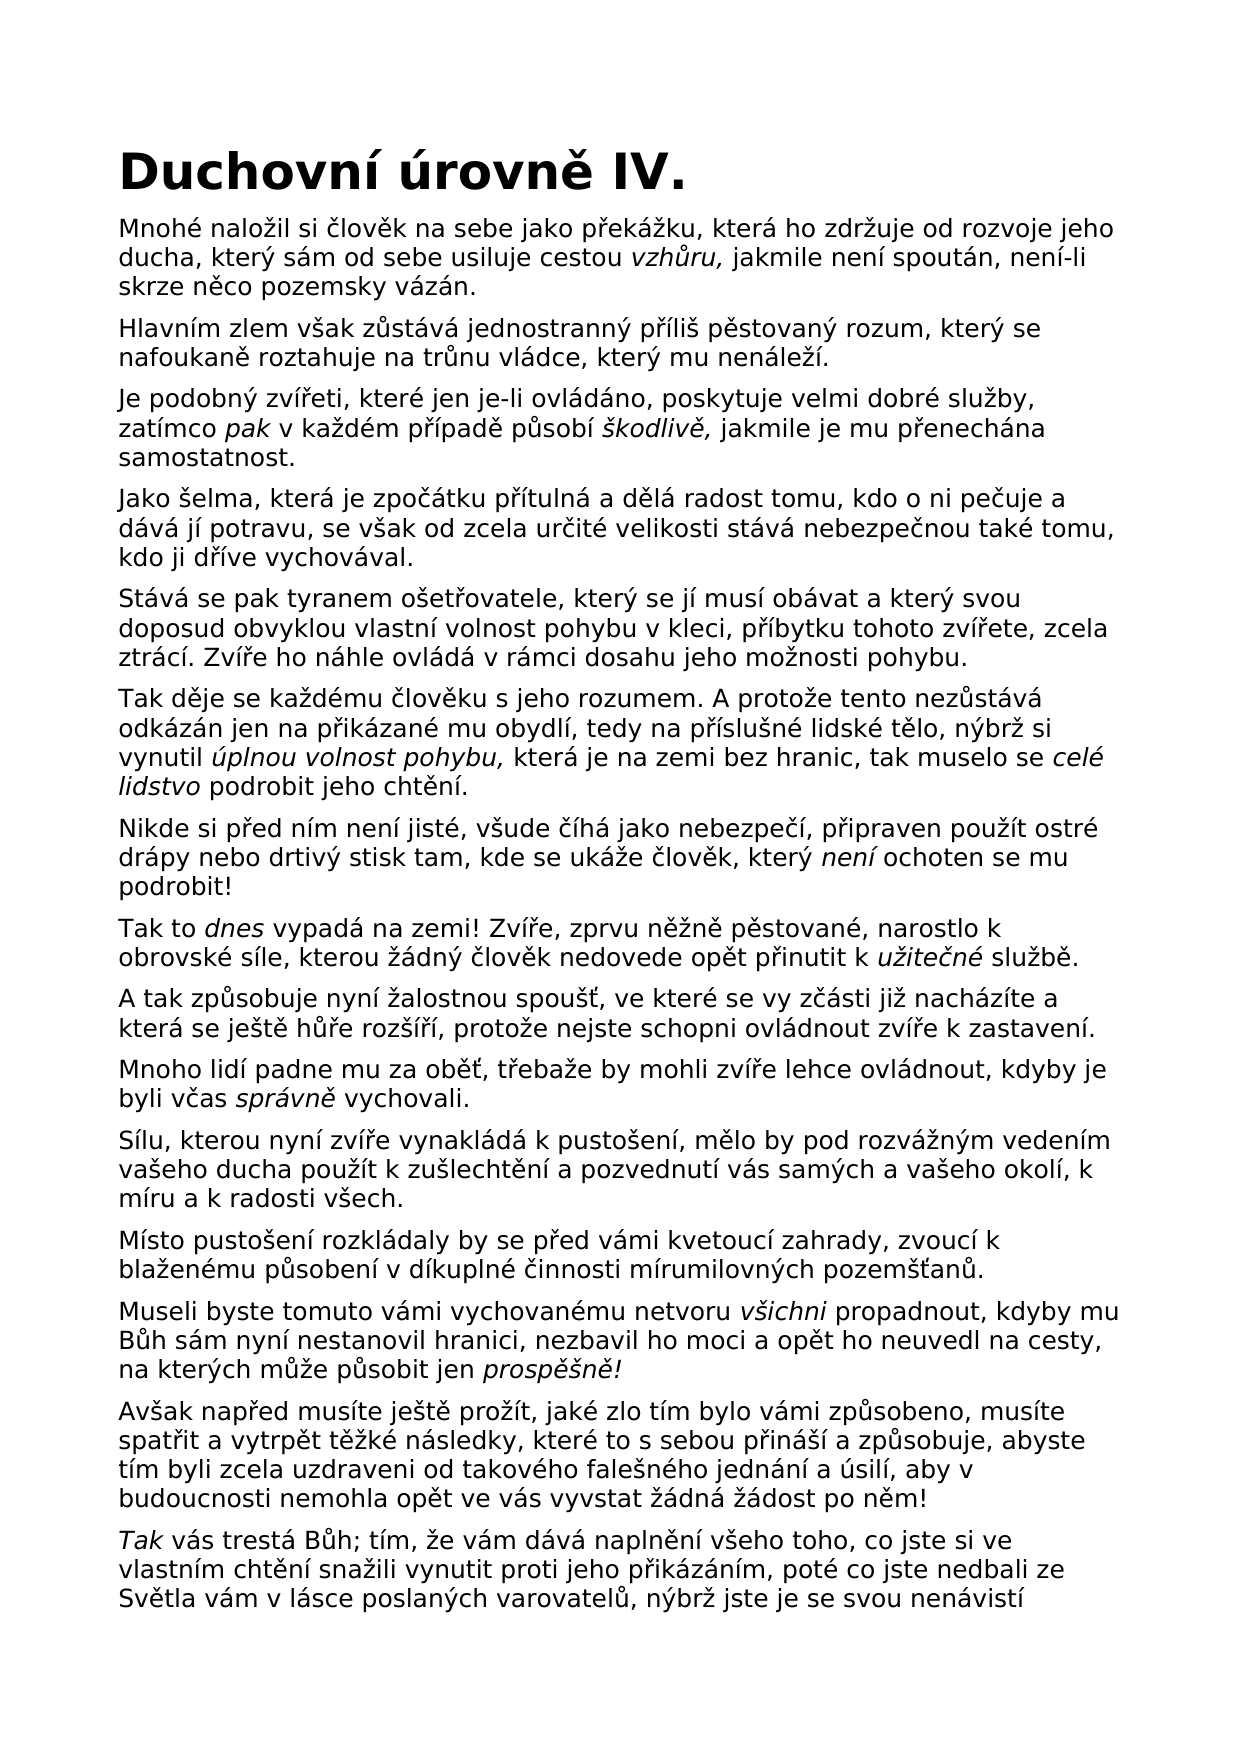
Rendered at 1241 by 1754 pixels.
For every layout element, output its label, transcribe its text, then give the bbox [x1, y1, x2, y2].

text Tak děje se každému člověku s jeho rozumem. A protože tento nezůstává odkázán jen na přikázané mu obydlí, tedy na příslušné lidské tělo, nýbrž si vynutil úplnou volnost pohybu, která je na zemi bez hranic, tak muselo se celé lidstvo podrobit jeho chtění. [118, 685, 1122, 801]
text Tak vás trestá Bůh; tím, že vám dává naplnění všeho toho, co jste si ve vlastním chtění snažili vynutit proti jeho přikázáním, poté co jste nedbali ze Světla vám v lásce poslaných varovatelů, nýbrž jste je se svou nenávistí [118, 1526, 1122, 1614]
text Je podobný zvířeti, které jen je-li ovládáno, poskytuje velmi dobré služby, zatímco pak v každém případě působí škodlivě, jakmile je mu přenechána samostatnost. [118, 385, 1122, 472]
text Museli byste tomuto vámi vychovanému netvoru všichni propadnout, kdyby mu Bůh sám nyní nestanovil hranici, nezbavil ho moci a opět ho neuvedl na cesty, na kterých může působit jen prospěšně! [118, 1297, 1122, 1385]
text A tak způsobuje nyní žalostnou spoušť, ve které se vy zčásti již nacházíte a která se ještě hůře rozšíří, protože nejste schopni ovládnout zvíře k zastavení. [118, 985, 1122, 1043]
text Tak to dnes vypadá na zemi! Zvíře, zprvu něžně pěstované, narostlo k obrovské síle, kterou žádný člověk nedovede opět přinutit k užitečné službě. [118, 914, 1122, 972]
subtitle Duchovní úrovně IV. [118, 143, 1122, 201]
text Nikde si před ním není jisté, všude číhá jako nebezpečí, připraven použít ostré drápy nebo drtivý stisk tam, kde se ukáže člověk, který není ochoten se mu podrobit! [118, 814, 1122, 901]
text Avšak napřed musíte ještě prožít, jaké zlo tím bylo vámi způsobeno, musíte spatřit a vytrpět těžké následky, které to s sebou přináší a způsobuje, abyste tím byli zcela uzdraveni od takového falešného jednání a úsilí, aby v budoucnosti nemohla opět ve vás vyvstat žádná žádost po něm! [118, 1397, 1122, 1514]
text Mnohé naložil si člověk na sebe jako překážku, která ho zdržuje od rozvoje jeho ducha, který sám od sebe usiluje cestou vzhůru, jakmile není spoután, není-li skrze něco pozemsky vázán. [118, 214, 1122, 301]
text Místo pustošení rozkládaly by se před vámi kvetoucí zahrady, zvoucí k blaženému působení v díkuplné činnosti mírumilovných pozemšťanů. [118, 1226, 1122, 1285]
text Mnoho lidí padne mu za oběť, třebaže by mohli zvíře lehce ovládnout, kdyby je byli včas správně vychovali. [118, 1056, 1122, 1114]
text Hlavním zlem však zůstává jednostranný příliš pěstovaný rozum, který se nafoukaně roztahuje na trůnu vládce, který mu nenáleží. [118, 314, 1122, 372]
text Jako šelma, která je zpočátku přítulná a dělá radost tomu, kdo o ni pečuje a dává jí potravu, se však od zcela určité velikosti stává nebezpečnou také tomu, kdo ji dříve vychovával. [118, 485, 1122, 572]
text Stává se pak tyranem ošetřovatele, který se jí musí obávat a který svou doposud obvyklou vlastní volnost pohybu v kleci, příbytku tohoto zvířete, zcela ztrácí. Zvíře ho náhle ovládá v rámci dosahu jeho možnosti pohybu. [118, 585, 1122, 672]
text Sílu, kterou nyní zvíře vynakládá k pustošení, mělo by pod rozvážným vedením vašeho ducha použít k zušlechtění a pozvednutí vás samých a vašeho okolí, k míru a k radosti všech. [118, 1126, 1122, 1214]
